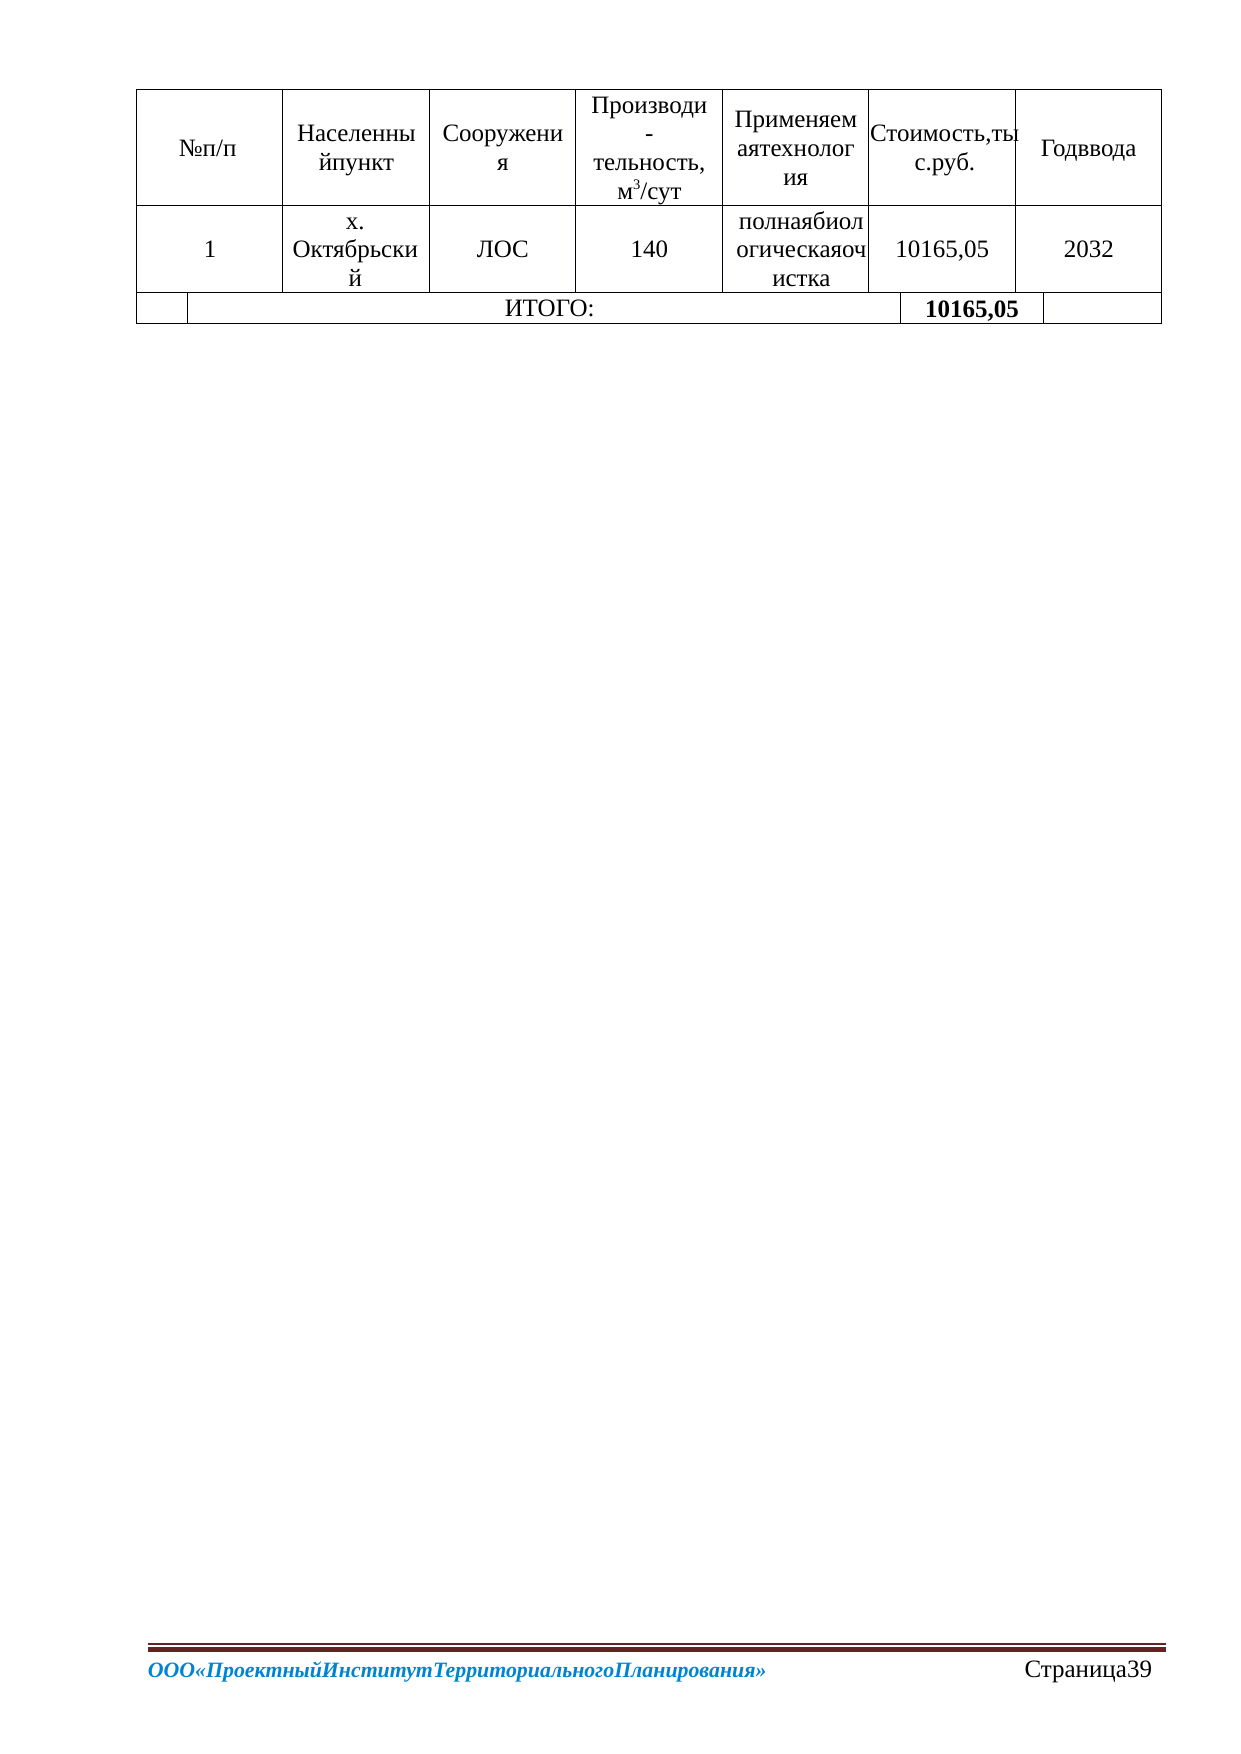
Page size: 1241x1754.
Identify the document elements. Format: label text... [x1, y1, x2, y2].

table_header Производи-тельность,м3/сут [576, 90, 722, 205]
table_cell 2032 [1016, 206, 1161, 292]
table_header Годввода [1016, 90, 1161, 205]
table_cell 1 [137, 206, 282, 292]
table_cell 10165,05 [869, 206, 1015, 292]
table_cell полнаябиологическаяочистка [723, 206, 868, 292]
table_header №п/п [137, 90, 282, 205]
table_header Сооружения [430, 90, 575, 205]
table_cell [137, 293, 187, 323]
table_header Населенныйпункт [283, 90, 429, 205]
table_cell 10165,05 [901, 293, 1043, 323]
table_header Стоимость,тыс.руб. [869, 90, 1015, 205]
table_cell [1044, 293, 1161, 323]
table_cell х. Октябрьский [283, 206, 429, 292]
table_cell ЛОС [430, 206, 575, 292]
table_cell ИТОГО: [188, 293, 900, 323]
table_header Применяемаятехнология [723, 90, 868, 205]
table_cell 140 [576, 206, 722, 292]
